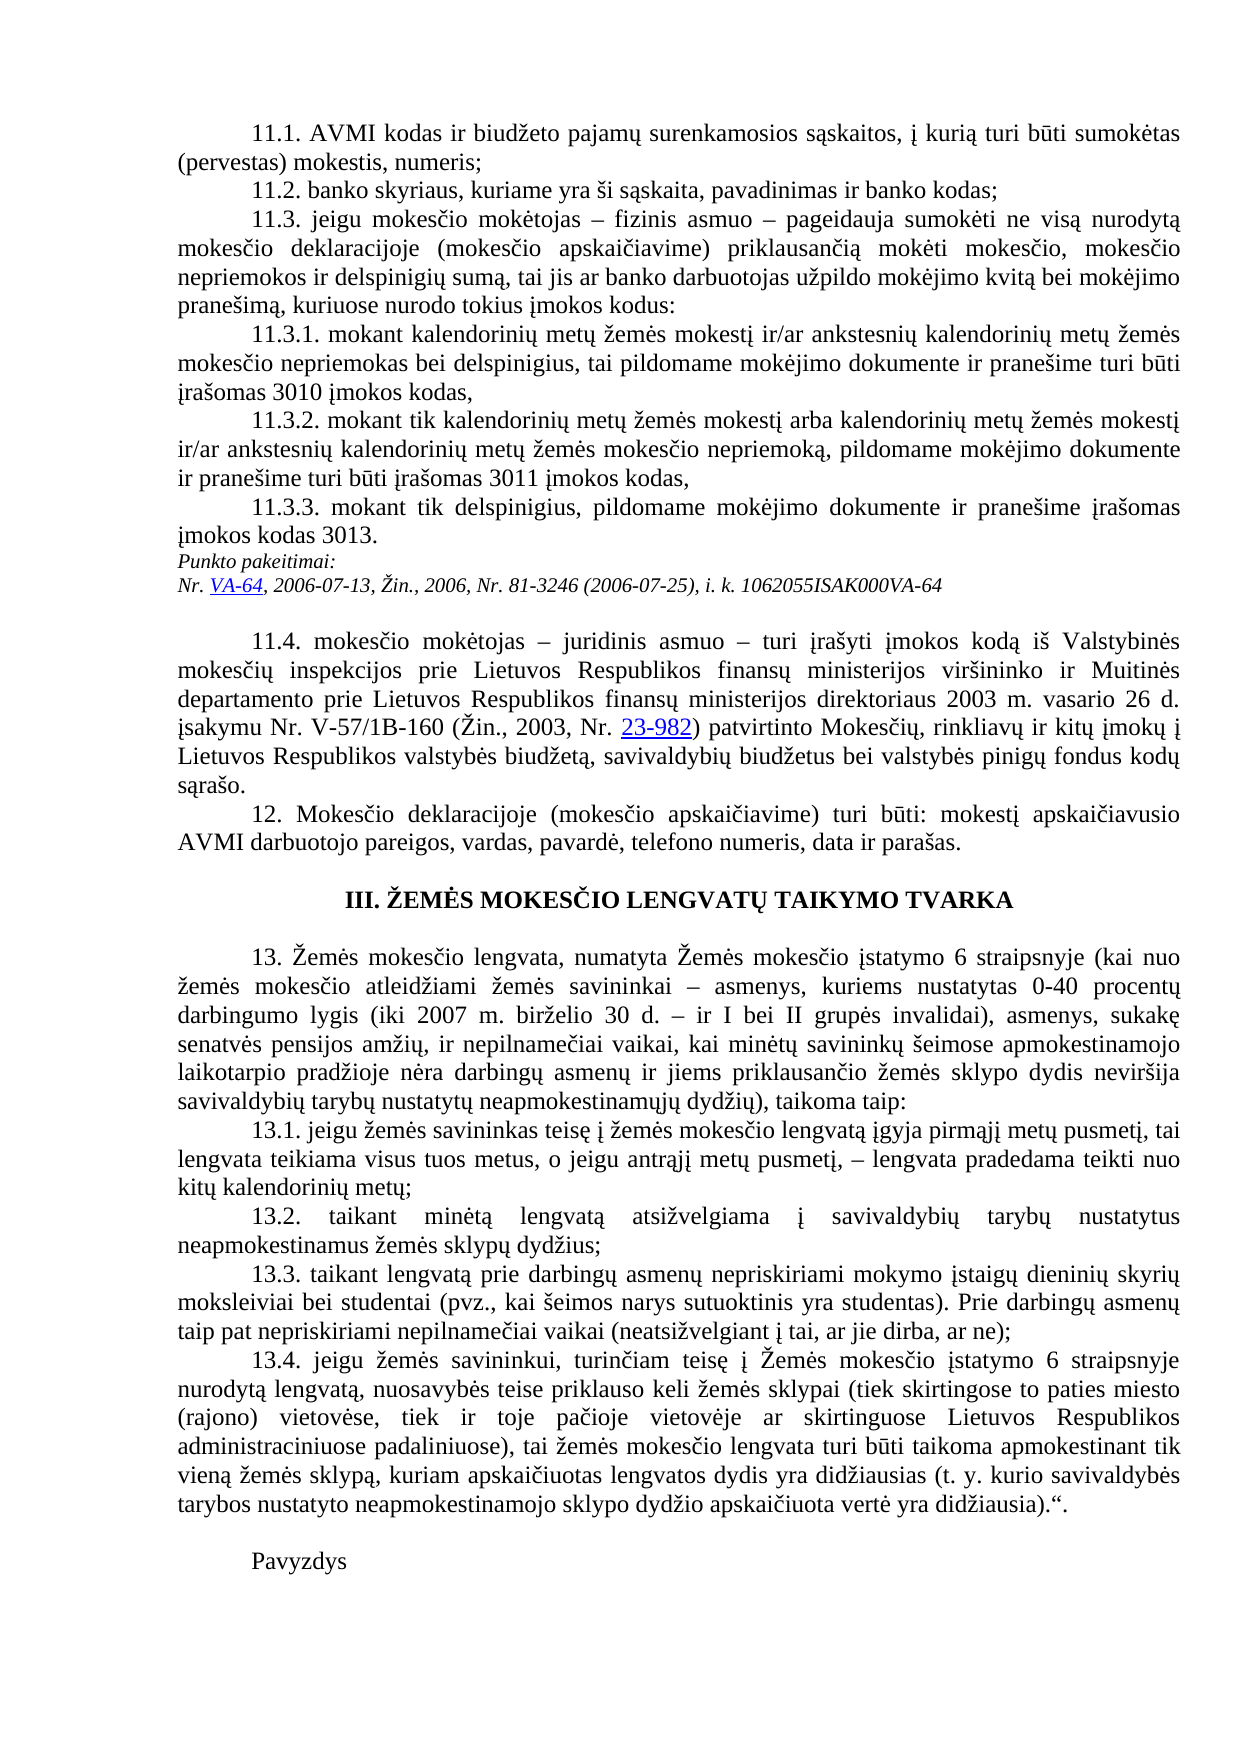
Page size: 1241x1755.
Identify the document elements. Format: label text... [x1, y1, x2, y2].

text Nr. VA-64, 2006-07-13, Žin., 2006, Nr. 81-3246 (2006-07-25), i. k. 1062055ISAK000VA-64 [177, 573, 1181, 597]
text 11.3.2. mokant tik kalendorinių metų žemės mokestį arba kalendorinių metų žemės mokestį ir/ar ankstesnių kalendorinių metų žemės mokesčio nepriemoką, pildomame mokėjimo dokumente ir pranešime turi būti įrašomas 3011 įmokos kodas, [177, 406, 1181, 492]
text 11.1. AVMI kodas ir biudžeto pajamų surenkamosios sąskaitos, į kurią turi būti sumokėtas (pervestas) mokestis, numeris; [177, 118, 1181, 176]
text 13. Žemės mokesčio lengvata, numatyta Žemės mokesčio įstatymo 6 straipsnyje (kai nuo žemės mokesčio atleidžiami žemės savininkai – asmenys, kuriems nustatytas 0-40 procentų darbingumo lygis (iki 2007 m. birželio 30 d. – ir I bei II grupės invalidai), asmenys, sukakę senatvės pensijos amžių, ir nepilnamečiai vaikai, kai minėtų savininkų šeimose apmokestinamojo laikotarpio pradžioje nėra darbingų asmenų ir jiems priklausančio žemės sklypo dydis neviršija savivaldybių tarybų nustatytų neapmokestinamųjų dydžių), taikoma taip: [177, 942, 1181, 1115]
text 11.3.1. mokant kalendorinių metų žemės mokestį ir/ar ankstesnių kalendorinių metų žemės mokesčio nepriemokas bei delspinigius, tai pildomame mokėjimo dokumente ir pranešime turi būti įrašomas 3010 įmokos kodas, [177, 319, 1181, 406]
text 11.2. banko skyriaus, kuriame yra ši sąskaita, pavadinimas ir banko kodas; [177, 176, 1181, 204]
text 11.3.3. mokant tik delspinigius, pildomame mokėjimo dokumente ir pranešime įrašomas įmokos kodas 3013. [177, 492, 1181, 549]
text 13.2. taikant minėtą lengvatą atsižvelgiama į savivaldybių tarybų nustatytus neapmokestinamus žemės sklypų dydžius; [177, 1201, 1181, 1259]
text Punkto pakeitimai: [177, 549, 1181, 573]
text 12. Mokesčio deklaracijoje (mokesčio apskaičiavime) turi būti: mokestį apskaičiavusio AVMI darbuotojo pareigos, vardas, pavardė, telefono numeris, data ir parašas. [177, 799, 1181, 856]
text Iii. žemės mokesčio LENGVATŲ TAIKYMO TVARKA [177, 885, 1181, 914]
text 13.4. jeigu žemės savininkui, turinčiam teisę į Žemės mokesčio įstatymo 6 straipsnyje nurodytą lengvatą, nuosavybės teise priklauso keli žemės sklypai (tiek skirtingose to paties miesto (rajono) vietovėse, tiek ir toje pačioje vietovėje ar skirtinguose Lietuvos Respublikos administraciniuose padaliniuose), tai žemės mokesčio lengvata turi būti taikoma apmokestinant tik vieną žemės sklypą, kuriam apskaičiuotas lengvatos dydis yra didžiausias (t. y. kurio savivaldybės tarybos nustatyto neapmokestinamojo sklypo dydžio apskaičiuota vertė yra didžiausia).“. [177, 1345, 1181, 1517]
text Pavyzdys [177, 1546, 1181, 1575]
text 13.3. taikant lengvatą prie darbingų asmenų nepriskiriami mokymo įstaigų dieninių skyrių moksleiviai bei studentai (pvz., kai šeimos narys sutuoktinis yra studentas). Prie darbingų asmenų taip pat nepriskiriami nepilnamečiai vaikai (neatsižvelgiant į tai, ar jie dirba, ar ne); [177, 1259, 1181, 1345]
text 13.1. jeigu žemės savininkas teisę į žemės mokesčio lengvatą įgyja pirmąjį metų pusmetį, tai lengvata teikiama visus tuos metus, o jeigu antrąjį metų pusmetį, – lengvata pradedama teikti nuo kitų kalendorinių metų; [177, 1115, 1181, 1201]
text 11.4. mokesčio mokėtojas – juridinis asmuo – turi įrašyti įmokos kodą iš Valstybinės mokesčių inspekcijos prie Lietuvos Respublikos finansų ministerijos viršininko ir Muitinės departamento prie Lietuvos Respublikos finansų ministerijos direktoriaus 2003 m. vasario 26 d. įsakymu Nr. V-57/1B-160 (Žin., 2003, Nr. 23-982) patvirtinto Mokesčių, rinkliavų ir kitų įmokų į Lietuvos Respublikos valstybės biudžetą, savivaldybių biudžetus bei valstybės pinigų fondus kodų sąrašo. [177, 626, 1181, 799]
text 11.3. jeigu mokesčio mokėtojas – fizinis asmuo – pageidauja sumokėti ne visą nurodytą mokesčio deklaracijoje (mokesčio apskaičiavime) priklausančią mokėti mokesčio, mokesčio nepriemokos ir delspinigių sumą, tai jis ar banko darbuotojas užpildo mokėjimo kvitą bei mokėjimo pranešimą, kuriuose nurodo tokius įmokos kodus: [177, 204, 1181, 319]
